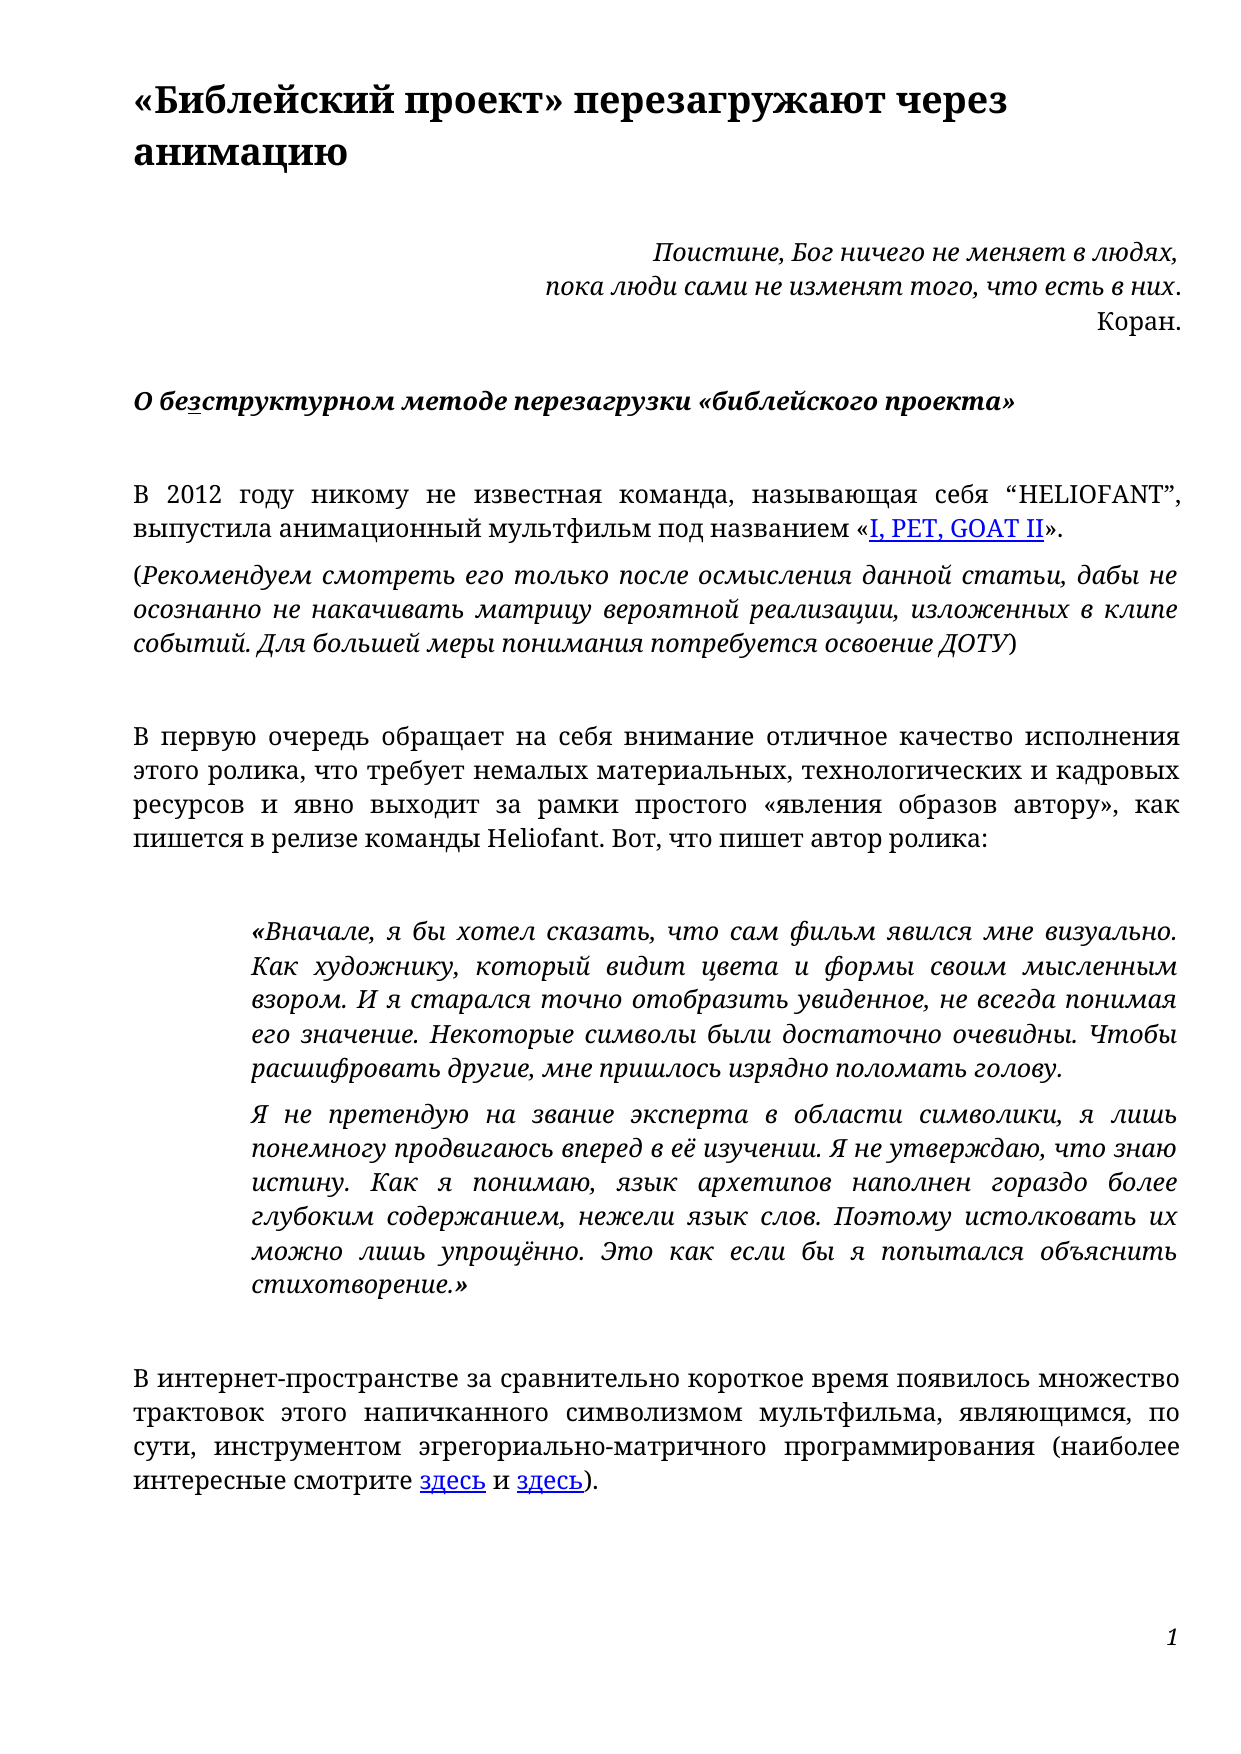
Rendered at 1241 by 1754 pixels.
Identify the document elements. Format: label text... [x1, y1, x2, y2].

text О безструктурном методе перезагрузки «библейского проекта» [133, 384, 1181, 418]
text «Библейский проект» перезагружают через анимацию [133, 74, 1181, 176]
text «Вначале, я бы хотел сказать, что сам фильм явился мне визуально. Как художнику, который видит цвета и формы своим мысленным взором. И я старался точно отобразить увиденное, не всегда понимая его значение. Некоторые символы были достаточно очевидны. Чтобы расшифровать другие, мне пришлось изрядно поломать голову. [251, 914, 1181, 1084]
text пока люди сами не изменят того, что есть в них. [133, 269, 1181, 303]
text В интернет-пространстве за сравнительно короткое время появилось множество трактовок этого напичканного символизмом мультфильма, являющимся, по сути, инструментом эгрегориально-матричного программирования (наиболее интересные смотрите здесь и здесь). [133, 1360, 1181, 1497]
text Поистине, Бог ничего не меняет в людях, [133, 235, 1181, 269]
text (Рекомендуем смотреть его только после осмысления данной статьи, дабы не осознанно не накачивать матрицу вероятной реализации, изложенных в клипе событий. Для большей меры понимания потребуется освоение ДОТУ) [133, 557, 1181, 660]
text Коран. [133, 303, 1181, 337]
text В первую очередь обращает на себя внимание отличное качество исполнения этого ролика, что требует немалых материальных, технологических и кадровых ресурсов и явно выходит за рамки простого «явления образов автору», как пишется в релизе команды Heliofant. Вот, что пишет автор ролика: [133, 719, 1181, 855]
text Я не претендую на звание эксперта в области символики, я лишь понемногу продвигаюсь вперед в её изучении. Я не утверждаю, что знаю истину. Как я понимаю, язык архетипов наполнен гораздо более глубоким содержанием, нежели язык слов. Поэтому истолковать их можно лишь упрощённо. Это как если бы я попытался объяснить стихотворение.» [251, 1097, 1181, 1301]
text В 2012 году никому не известная команда, называющая себя “HELIOFANT”, выпустила анимационный мультфильм под названием «I, PET, GOAT II». [133, 477, 1181, 545]
